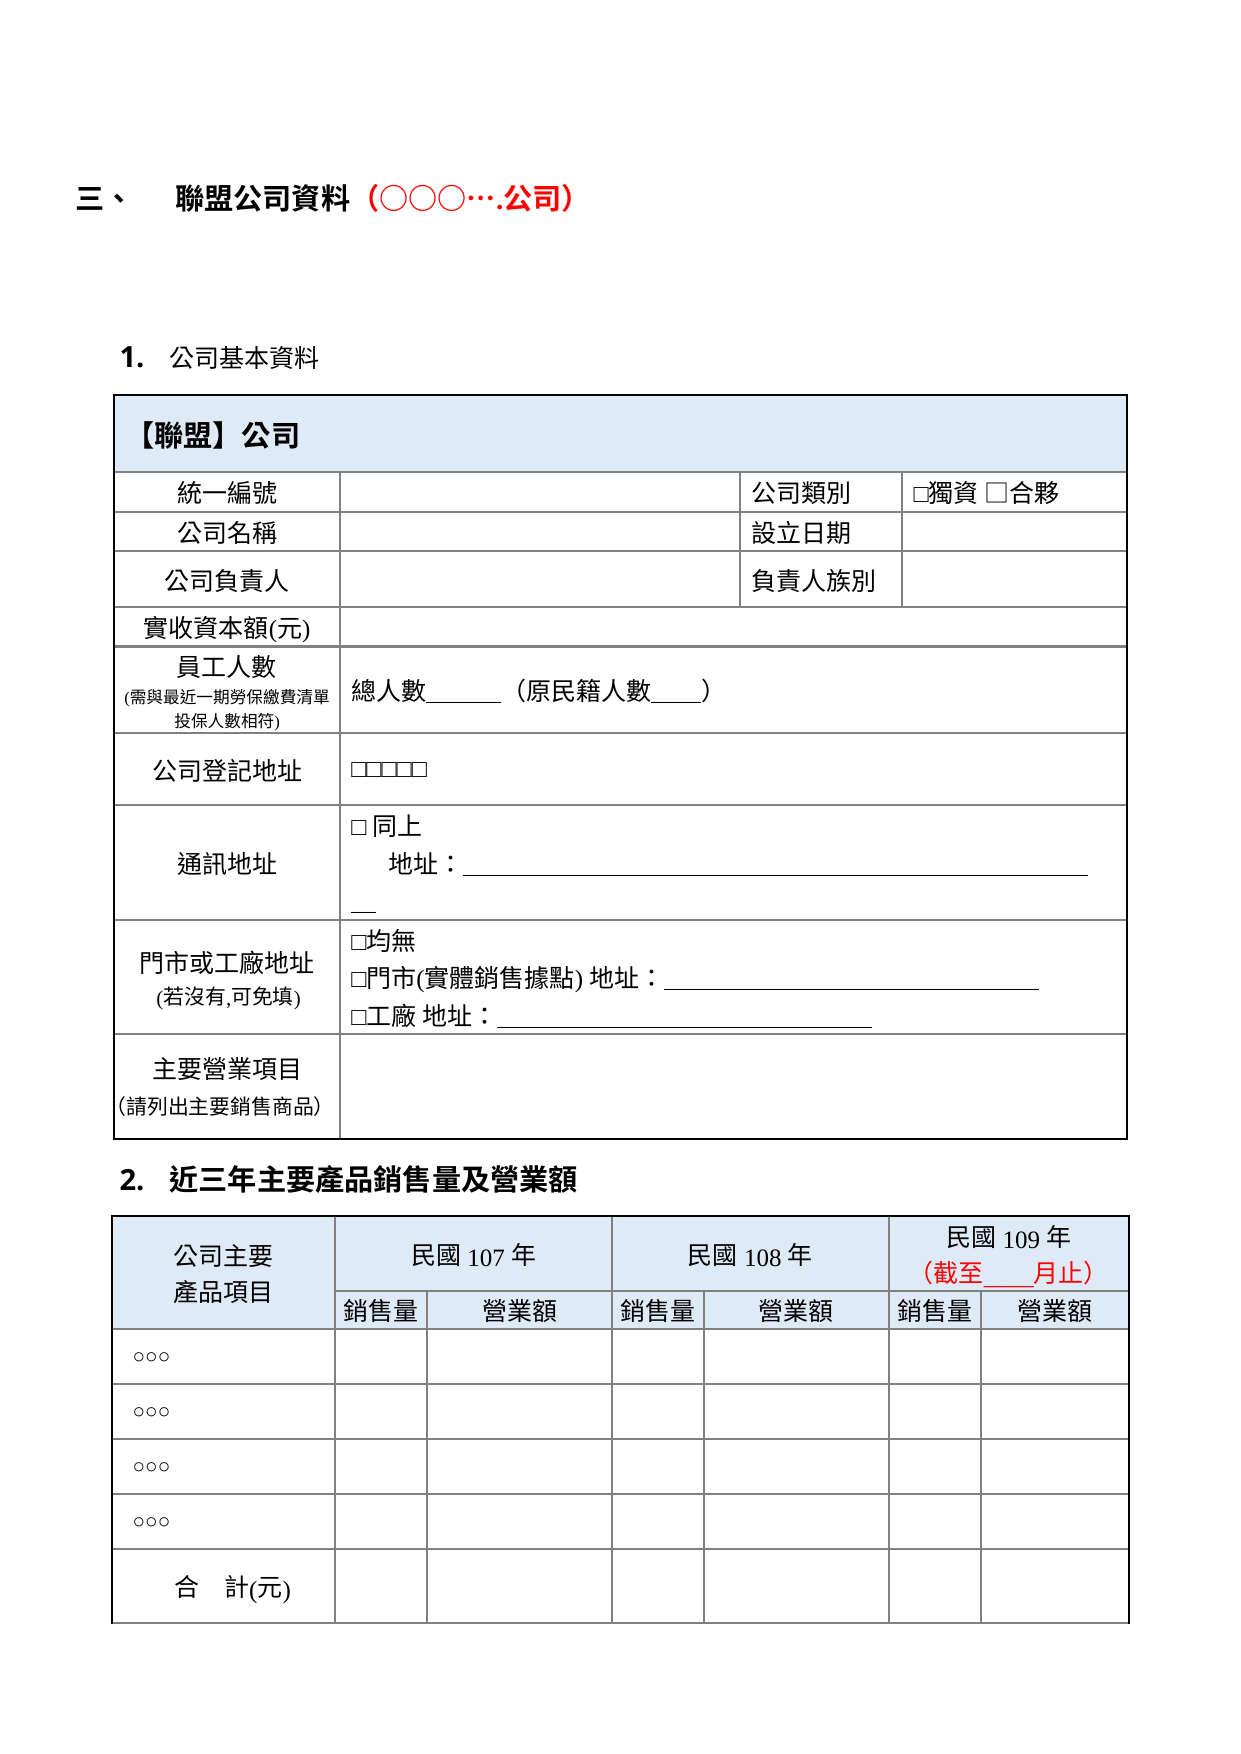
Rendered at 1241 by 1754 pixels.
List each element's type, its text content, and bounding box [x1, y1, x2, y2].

table_cell 統一編號 [115, 473, 339, 511]
table_cell [705, 1550, 888, 1622]
table_cell [890, 1495, 980, 1548]
table_cell 銷售量 [613, 1292, 703, 1328]
table_cell [903, 552, 1126, 606]
list 近三年主要產品銷售量及營業額 [119, 1140, 1165, 1215]
table_cell [428, 1550, 611, 1622]
table_cell [336, 1330, 426, 1383]
table_cell [705, 1330, 888, 1383]
list 公司基本資料 [119, 319, 1165, 394]
table_cell 總人數＿＿＿（原民籍人數＿＿） [341, 648, 1126, 732]
table_cell [982, 1550, 1128, 1622]
table_cell [890, 1385, 980, 1438]
table_cell [336, 1440, 426, 1493]
table_cell [613, 1330, 703, 1383]
table_cell 公司名稱 [115, 513, 339, 550]
table_cell [428, 1440, 611, 1493]
table_cell □獨資 □合夥 [903, 473, 1126, 511]
table_cell ○○○ [113, 1330, 334, 1383]
table_header 公司主要 產品項目 [113, 1217, 334, 1328]
table_cell □ 同上 地址：＿＿＿＿＿＿＿＿＿＿＿＿＿＿＿＿＿＿＿＿＿＿＿＿＿＿ [341, 806, 1126, 919]
table_cell 公司登記地址 [115, 734, 339, 804]
table_header 民國 108 年 [613, 1217, 888, 1290]
table_cell [341, 552, 739, 606]
table_cell □□□□□ [341, 734, 1126, 804]
table_header 【聯盟】公司 [115, 396, 1126, 471]
table_cell 營業額 [705, 1292, 888, 1328]
subtitle 聯盟公司資料（○○○….公司） [75, 159, 1165, 234]
table_cell [982, 1440, 1128, 1493]
table_cell [613, 1385, 703, 1438]
table_cell 門市或工廠地址 (若沒有,可免填) [115, 921, 339, 1033]
table_cell 員工人數 (需與最近一期勞保繳費清單投保人數相符) [115, 648, 339, 732]
table_cell 銷售量 [336, 1292, 426, 1328]
table_cell [428, 1495, 611, 1548]
table_cell [982, 1495, 1128, 1548]
table_cell [890, 1550, 980, 1622]
table_cell [336, 1385, 426, 1438]
table_cell 實收資本額(元) [115, 608, 339, 645]
table_cell □均無 □門市(實體銷售據點) 地址：＿＿＿＿＿＿＿＿＿＿＿＿＿＿＿ □工廠 地址：＿＿＿＿＿＿＿＿＿＿＿＿＿＿＿ [341, 921, 1126, 1033]
table_cell [341, 513, 739, 550]
table_cell 營業額 [982, 1292, 1128, 1328]
table_cell [613, 1440, 703, 1493]
table_cell ○○○ [113, 1495, 334, 1548]
table_cell [982, 1385, 1128, 1438]
table_cell 合 計(元) [113, 1550, 334, 1622]
table_header 民國 109 年 （截至____月止） [890, 1217, 1128, 1290]
table_cell 營業額 [428, 1292, 611, 1328]
table_cell [613, 1495, 703, 1548]
table_cell 主要營業項目 （請列出主要銷售商品） [115, 1035, 339, 1138]
table_cell ○○○ [113, 1385, 334, 1438]
table_cell [613, 1550, 703, 1622]
table_cell [982, 1330, 1128, 1383]
table_cell ○○○ [113, 1440, 334, 1493]
table_cell 公司類別 [741, 473, 901, 511]
table_cell 負責人族別 [741, 552, 901, 606]
table_cell [705, 1440, 888, 1493]
table_cell [336, 1550, 426, 1622]
table_cell [890, 1330, 980, 1383]
table_cell [705, 1495, 888, 1548]
table_cell [336, 1495, 426, 1548]
table_cell [428, 1385, 611, 1438]
table_cell [428, 1330, 611, 1383]
table_cell [903, 513, 1126, 550]
table_cell 通訊地址 [115, 806, 339, 919]
table_cell [341, 473, 739, 511]
table_cell 公司負責人 [115, 552, 339, 606]
table_cell [341, 608, 1126, 645]
table_cell [341, 1035, 1126, 1138]
table_cell 設立日期 [741, 513, 901, 550]
table_cell [890, 1440, 980, 1493]
table_header 民國 107 年 [336, 1217, 611, 1290]
table_cell 銷售量 [890, 1292, 980, 1328]
table_cell [705, 1385, 888, 1438]
